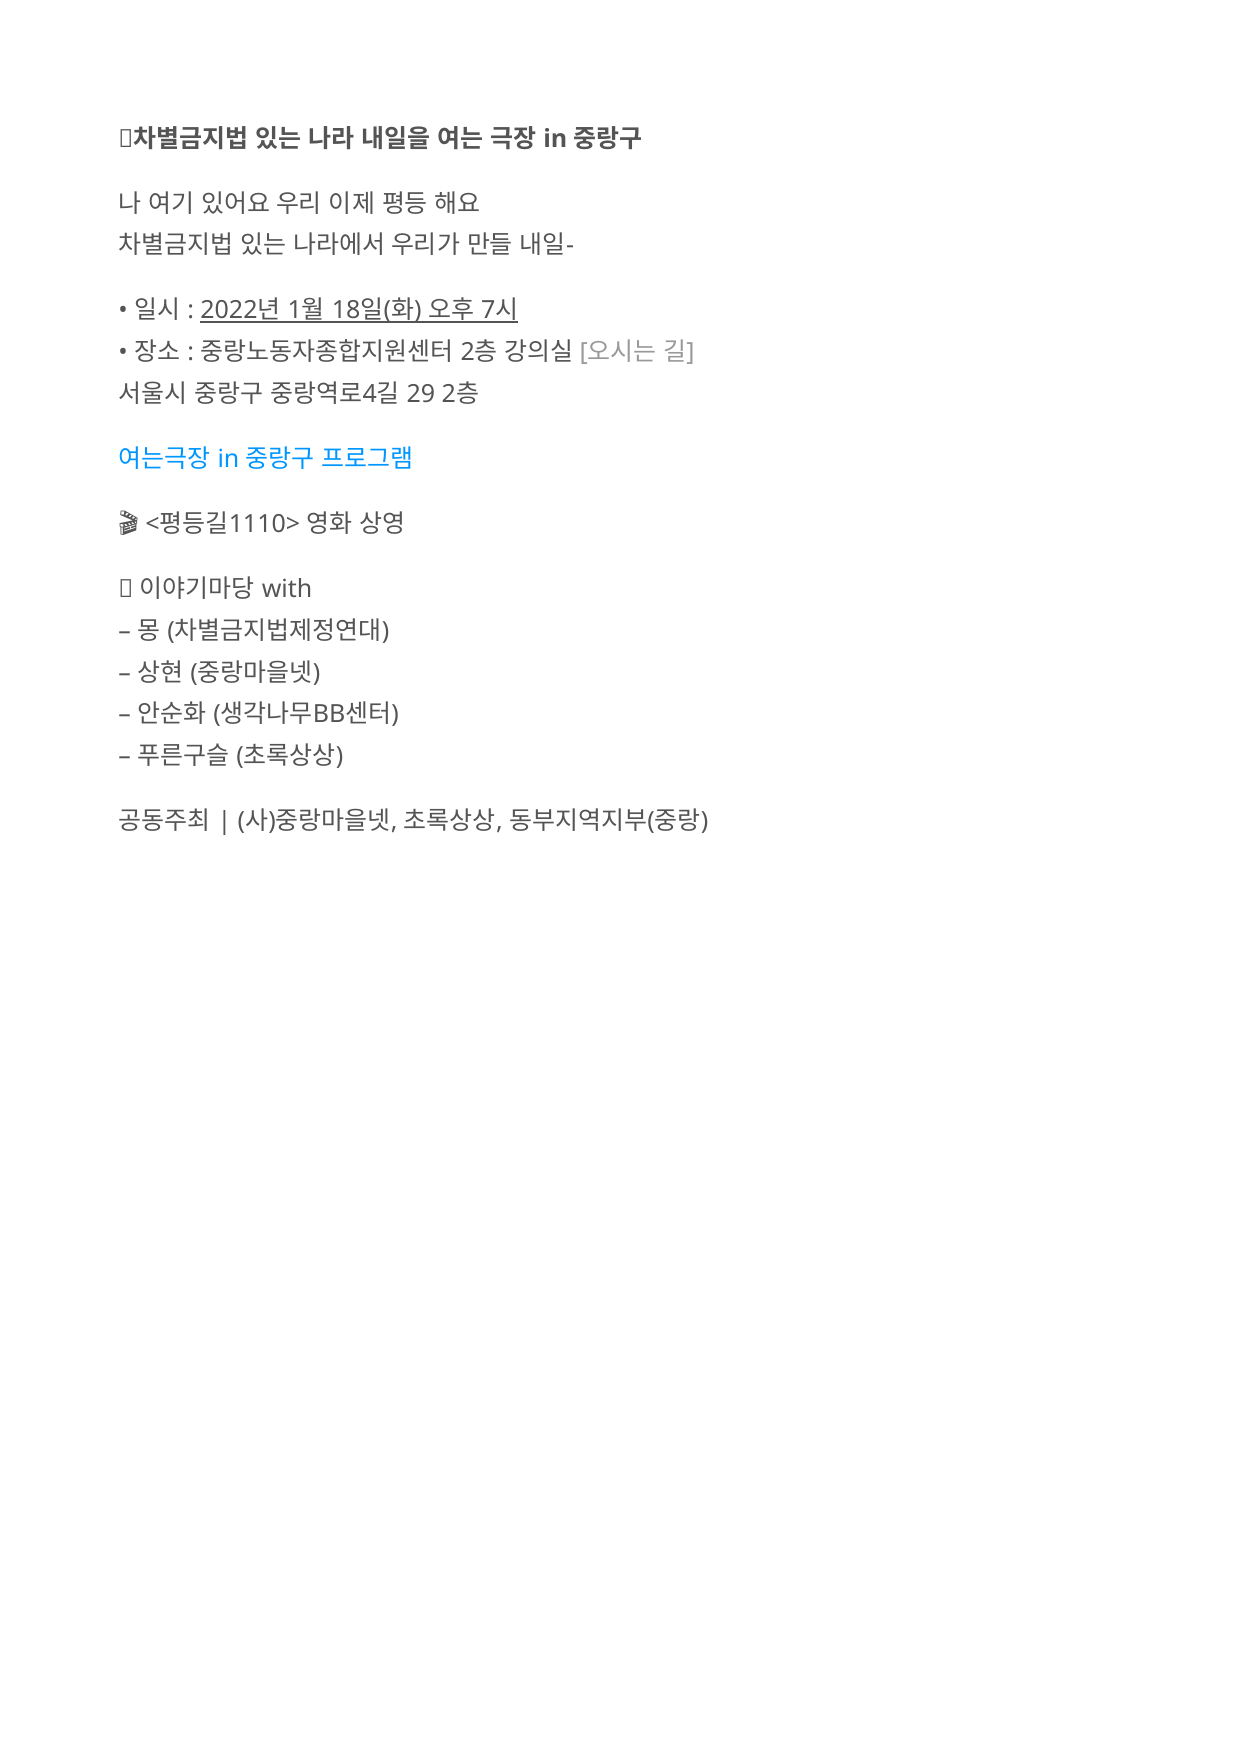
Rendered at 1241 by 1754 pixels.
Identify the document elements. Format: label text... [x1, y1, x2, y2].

text 여는극장 in 중랑구 프로그램 [118, 438, 1122, 475]
text 나 여기 있어요 우리 이제 평등 해요 차별금지법 있는 나라에서 우리가 만들 내일- [118, 183, 1122, 261]
text 🎬 <평등길1110> 영화 상영 [118, 503, 1122, 540]
text 공동주최 | (사)중랑마을넷, 초록상상, 동부지역지부(중랑) [118, 800, 1122, 837]
text 🎈차별금지법 있는 나라 내일을 여는 극장 in 중랑구 [118, 118, 1122, 154]
text 🌈 이야기마당 with – 몽 (차별금지법제정연대) – 상현 (중랑마을넷) – 안순화 (생각나무BB센터) – 푸른구슬 (초록상상) [118, 569, 1122, 772]
text • 일시 : 2022년 1월 18일(화) 오후 7시 • 장소 : 중랑노동자종합지원센터 2층 강의실 [오시는 길] 서울시 중랑구 중랑역로4길 29 2층 [118, 290, 1122, 409]
